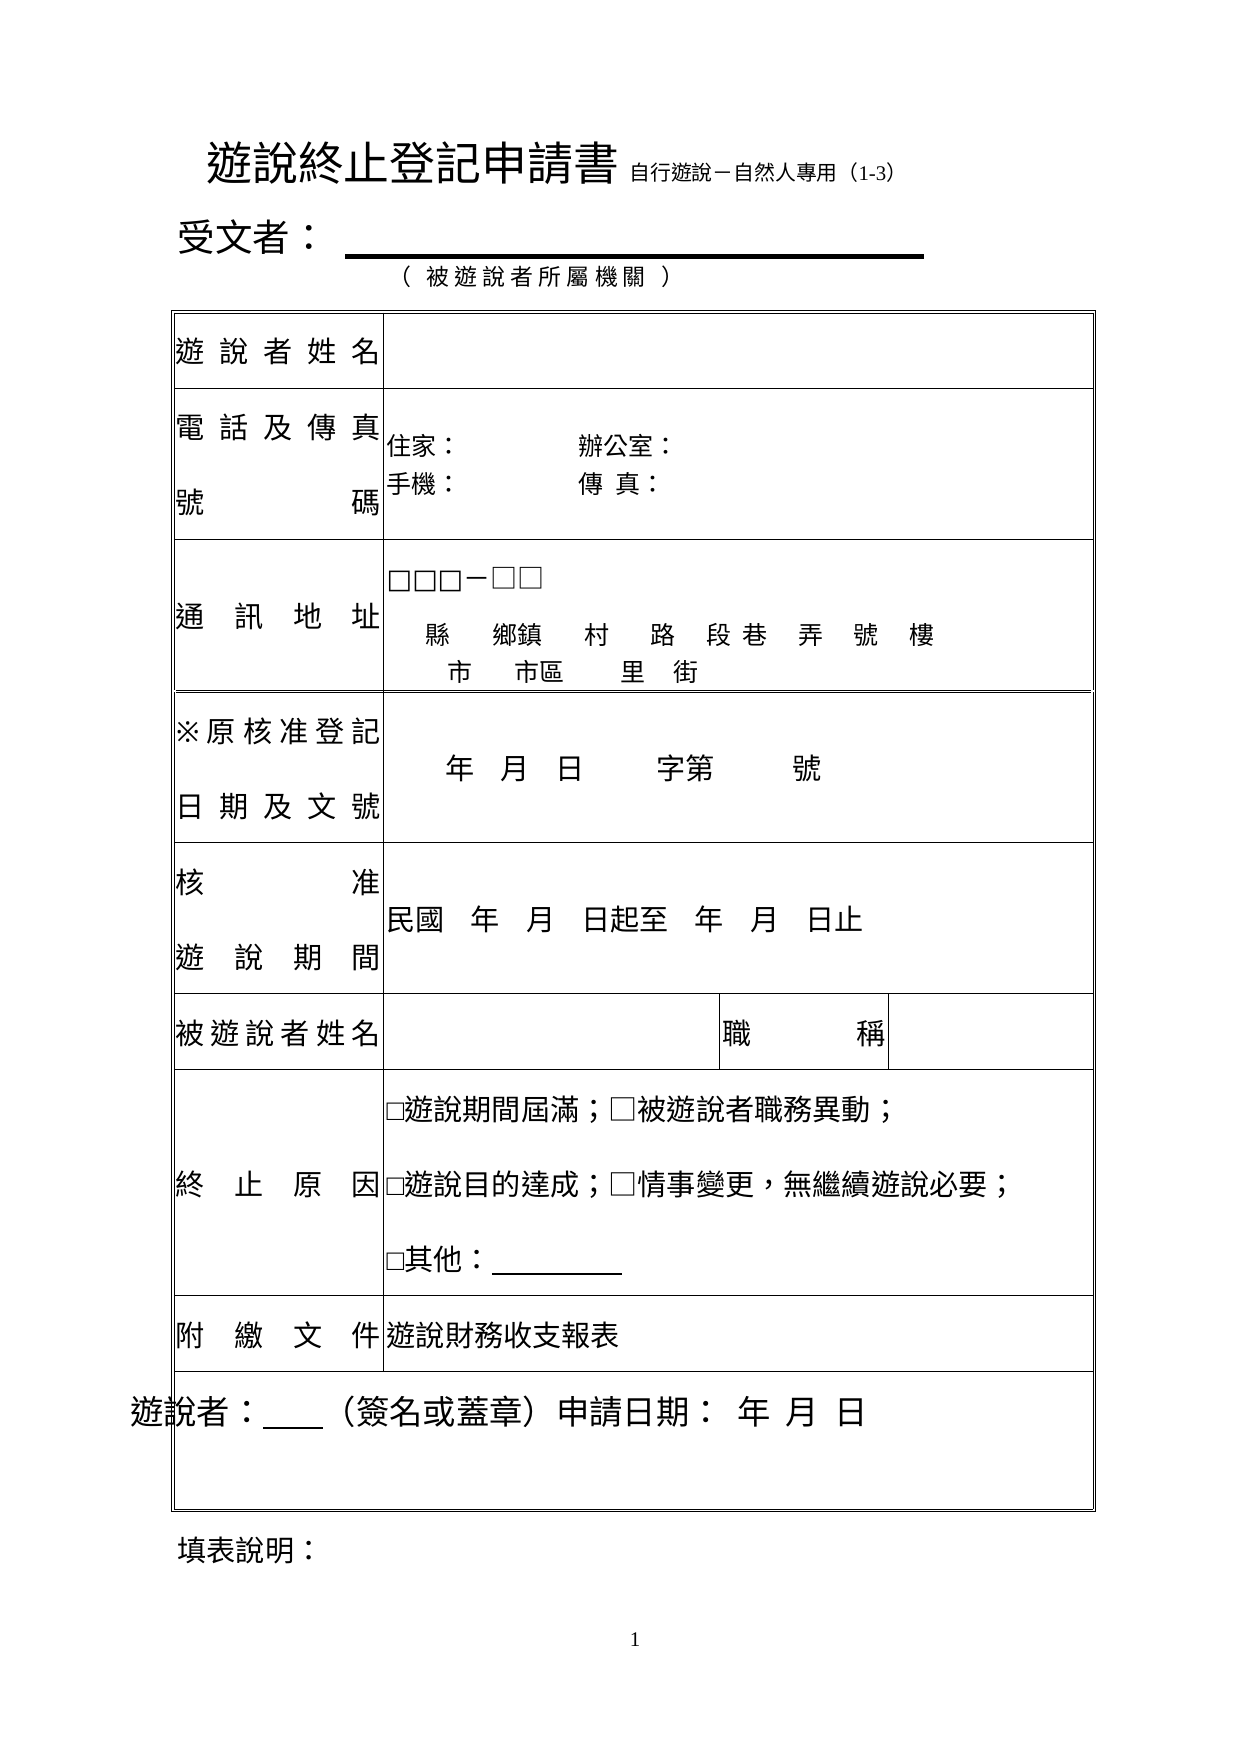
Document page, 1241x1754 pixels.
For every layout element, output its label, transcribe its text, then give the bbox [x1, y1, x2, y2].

table_cell 民國 年 月 日起至 年 月 日止 [384, 843, 1093, 993]
table_cell 年 月 日 字第 號 [384, 690, 1094, 842]
table_cell 職稱 [720, 994, 888, 1069]
table_cell 住家： 辦公室： 手機： 傳 真： [384, 389, 1093, 539]
table_cell [384, 994, 719, 1069]
table_cell 遊說財務收支報表 [384, 1296, 1093, 1371]
table_header 遊說者姓名 [175, 314, 383, 388]
text 填表說明： [177, 1512, 1092, 1586]
table_cell 遊說者： （簽名或蓋章）申請日期： 年 月 日 [175, 1372, 1093, 1509]
table_cell 終止原因 [175, 1070, 383, 1295]
table_header （ 被 遊 說 者 所 屬 機 關 ） [345, 259, 924, 292]
table_cell 被遊說者姓名 [175, 994, 383, 1069]
table_cell □□□－□□ 縣 鄉鎮 村 路 段 巷 弄 號 樓 市 市區 里 街 [384, 540, 1093, 690]
table_cell □遊說期間屆滿；□被遊說者職務異動； □遊說目的達成；□情事變更，無繼續遊說必要； □其他： [384, 1070, 1093, 1295]
table_cell 核准 遊說期間 [175, 843, 383, 993]
table_header [384, 314, 1093, 388]
table_cell ※原核准登記 日期及文號 [173, 690, 383, 842]
table_cell 附繳文件 [175, 1296, 383, 1371]
text 受文者： [177, 198, 1092, 273]
table_cell 電話及傳真 號碼 [175, 389, 383, 539]
table_cell [889, 994, 1093, 1069]
table_cell 通訊地址 [175, 540, 383, 690]
text 遊說終止登記申請書 自行遊說－自然人專用（1-3） [86, 123, 1092, 198]
